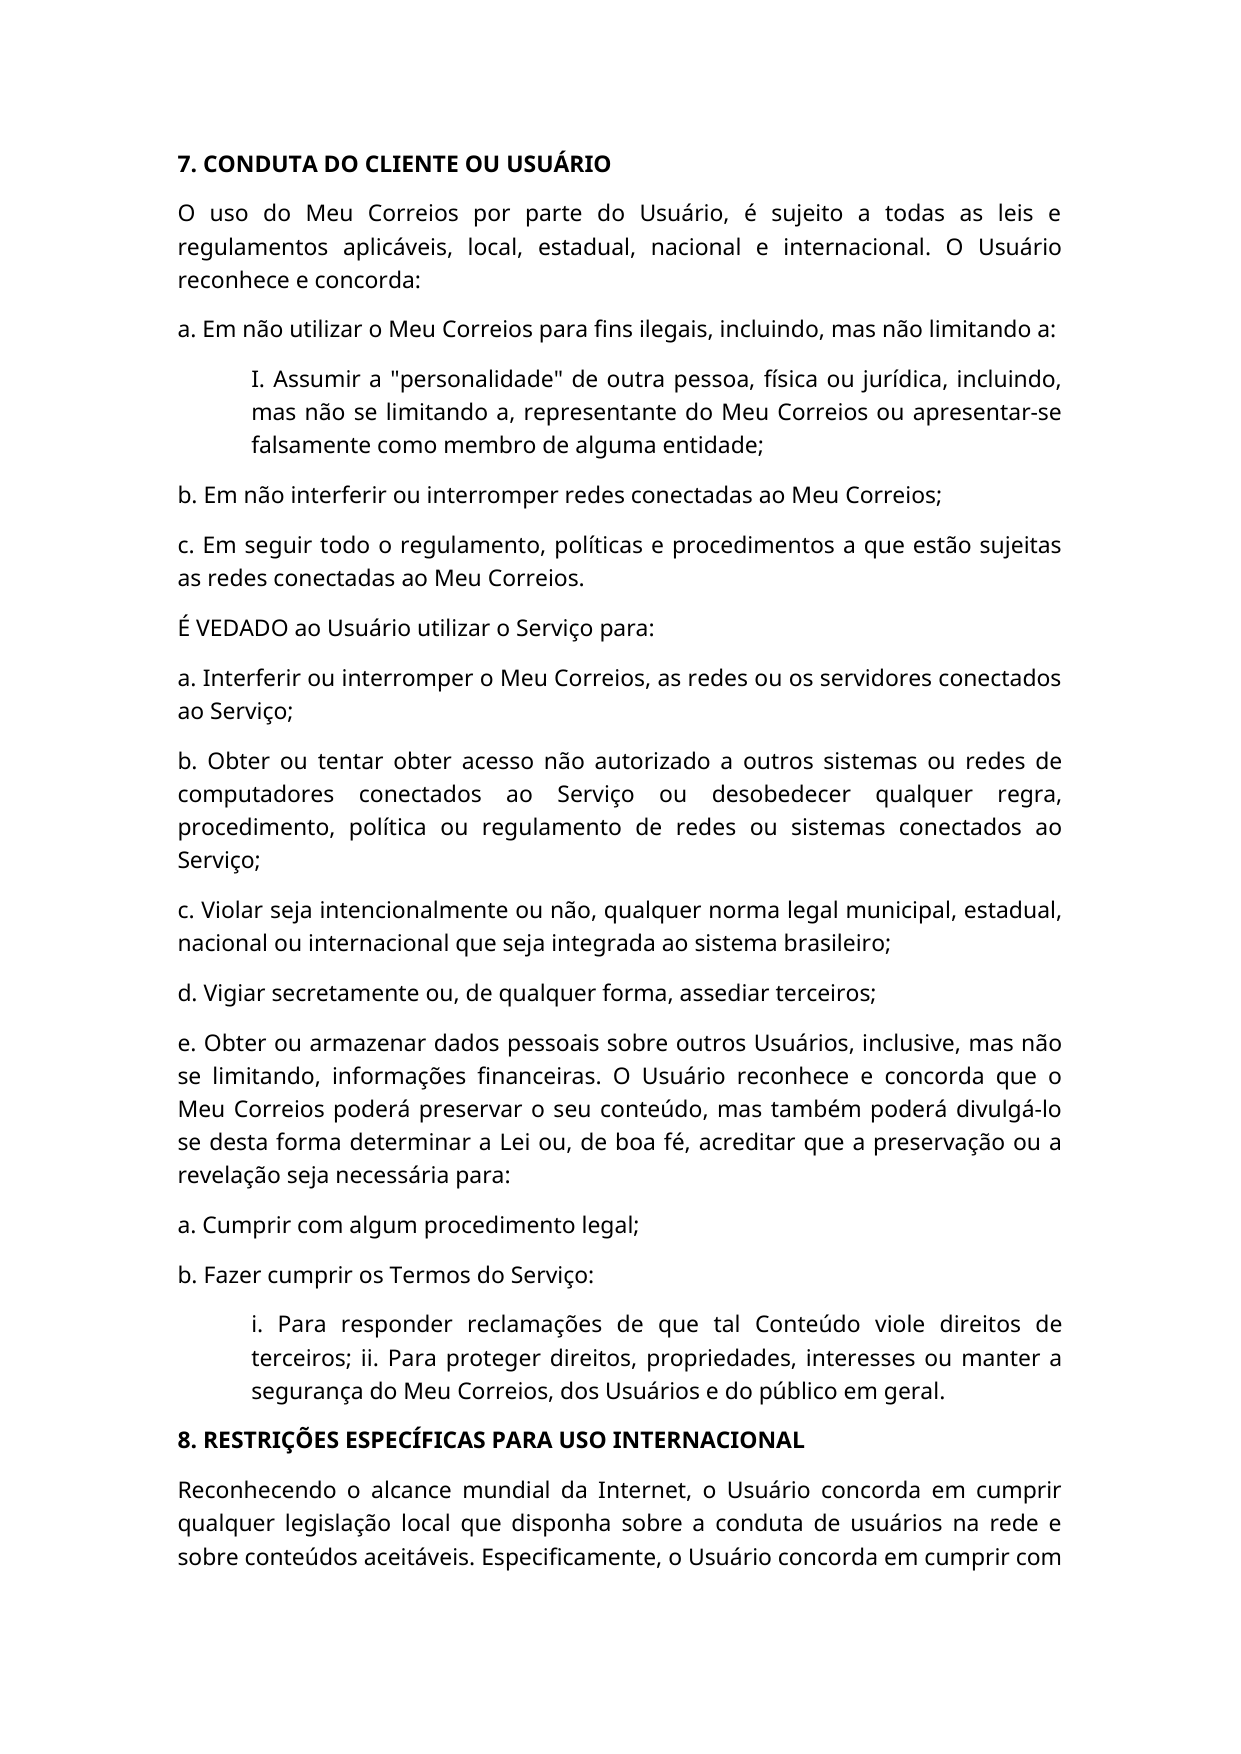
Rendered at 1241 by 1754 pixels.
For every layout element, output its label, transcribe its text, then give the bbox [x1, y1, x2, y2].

text b. Em não interferir ou interromper redes conectadas ao Meu Correios; [177, 479, 1063, 511]
text É VEDADO ao Usuário utilizar o Serviço para: [177, 612, 1063, 643]
text I. Assumir a "personalidade" de outra pessoa, física ou jurídica, incluindo, mas não se limitando a, representante do Meu Correios ou apresentar-se falsamente como membro de alguma entidade; [251, 363, 1063, 461]
text c. Violar seja intencionalmente ou não, qualquer norma legal municipal, estadual, nacional ou internacional que seja integrada ao sistema brasileiro; [177, 894, 1063, 958]
text a. Interferir ou interromper o Meu Correios, as redes ou os servidores conectados ao Serviço; [177, 662, 1063, 726]
text b. Obter ou tentar obter acesso não autorizado a outros sistemas ou redes de computadores conectados ao Serviço ou desobedecer qualquer regra, procedimento, política ou regulamento de redes ou sistemas conectados ao Serviço; [177, 745, 1063, 875]
text 8. RESTRIÇÕES ESPECÍFICAS PARA USO INTERNACIONAL [177, 1424, 1063, 1456]
text e. Obter ou armazenar dados pessoais sobre outros Usuários, inclusive, mas não se limitando, informações financeiras. O Usuário reconhece e concorda que o Meu Correios poderá preservar o seu conteúdo, mas também poderá divulgá-lo se desta forma determinar a Lei ou, de boa fé, acreditar que a preservação ou a revelação seja necessária para: [177, 1027, 1063, 1190]
text b. Fazer cumprir os Termos do Serviço: [177, 1259, 1063, 1290]
text Reconhecendo o alcance mundial da Internet, o Usuário concorda em cumprir qualquer legislação local que disponha sobre a conduta de usuários na rede e sobre conteúdos aceitáveis. Especificamente, o Usuário concorda em cumprir com [177, 1474, 1063, 1572]
text i. Para responder reclamações de que tal Conteúdo viole direitos de terceiros; ii. Para proteger direitos, propriedades, interesses ou manter a segurança do Meu Correios, dos Usuários e do público em geral. [251, 1308, 1063, 1406]
text a. Cumprir com algum procedimento legal; [177, 1209, 1063, 1240]
text 7. CONDUTA DO CLIENTE OU USUÁRIO [177, 148, 1063, 179]
text c. Em seguir todo o regulamento, políticas e procedimentos a que estão sujeitas as redes conectadas ao Meu Correios. [177, 529, 1063, 593]
text a. Em não utilizar o Meu Correios para fins ilegais, incluindo, mas não limitando a: [177, 313, 1063, 345]
text O uso do Meu Correios por parte do Usuário, é sujeito a todas as leis e regulamentos aplicáveis, local, estadual, nacional e internacional. O Usuário reconhece e concorda: [177, 197, 1063, 295]
text d. Vigiar secretamente ou, de qualquer forma, assediar terceiros; [177, 977, 1063, 1008]
